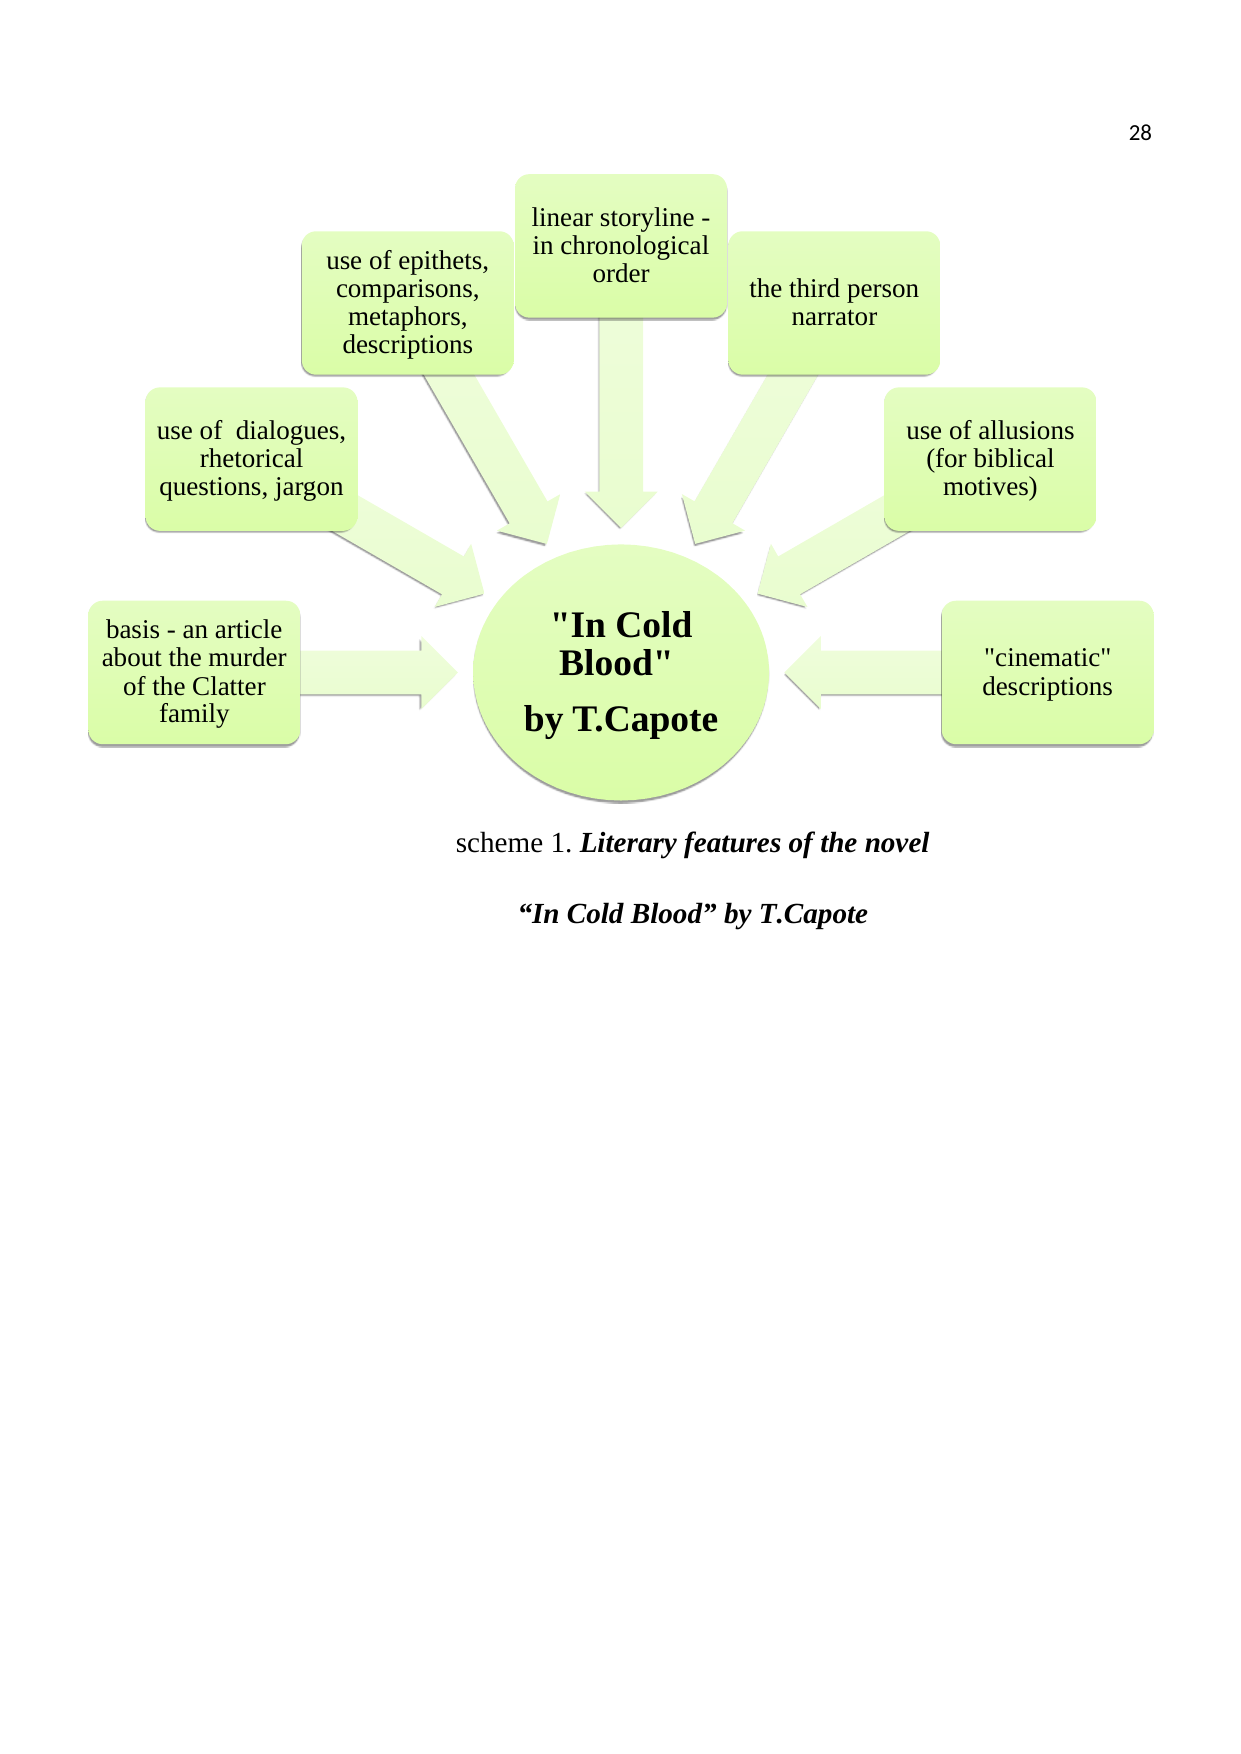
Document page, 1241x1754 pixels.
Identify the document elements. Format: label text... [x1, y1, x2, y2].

text scheme 1. Literary features of the novel [177, 825, 1152, 859]
text “In Cold Blood” by T.Capote [177, 896, 1152, 930]
